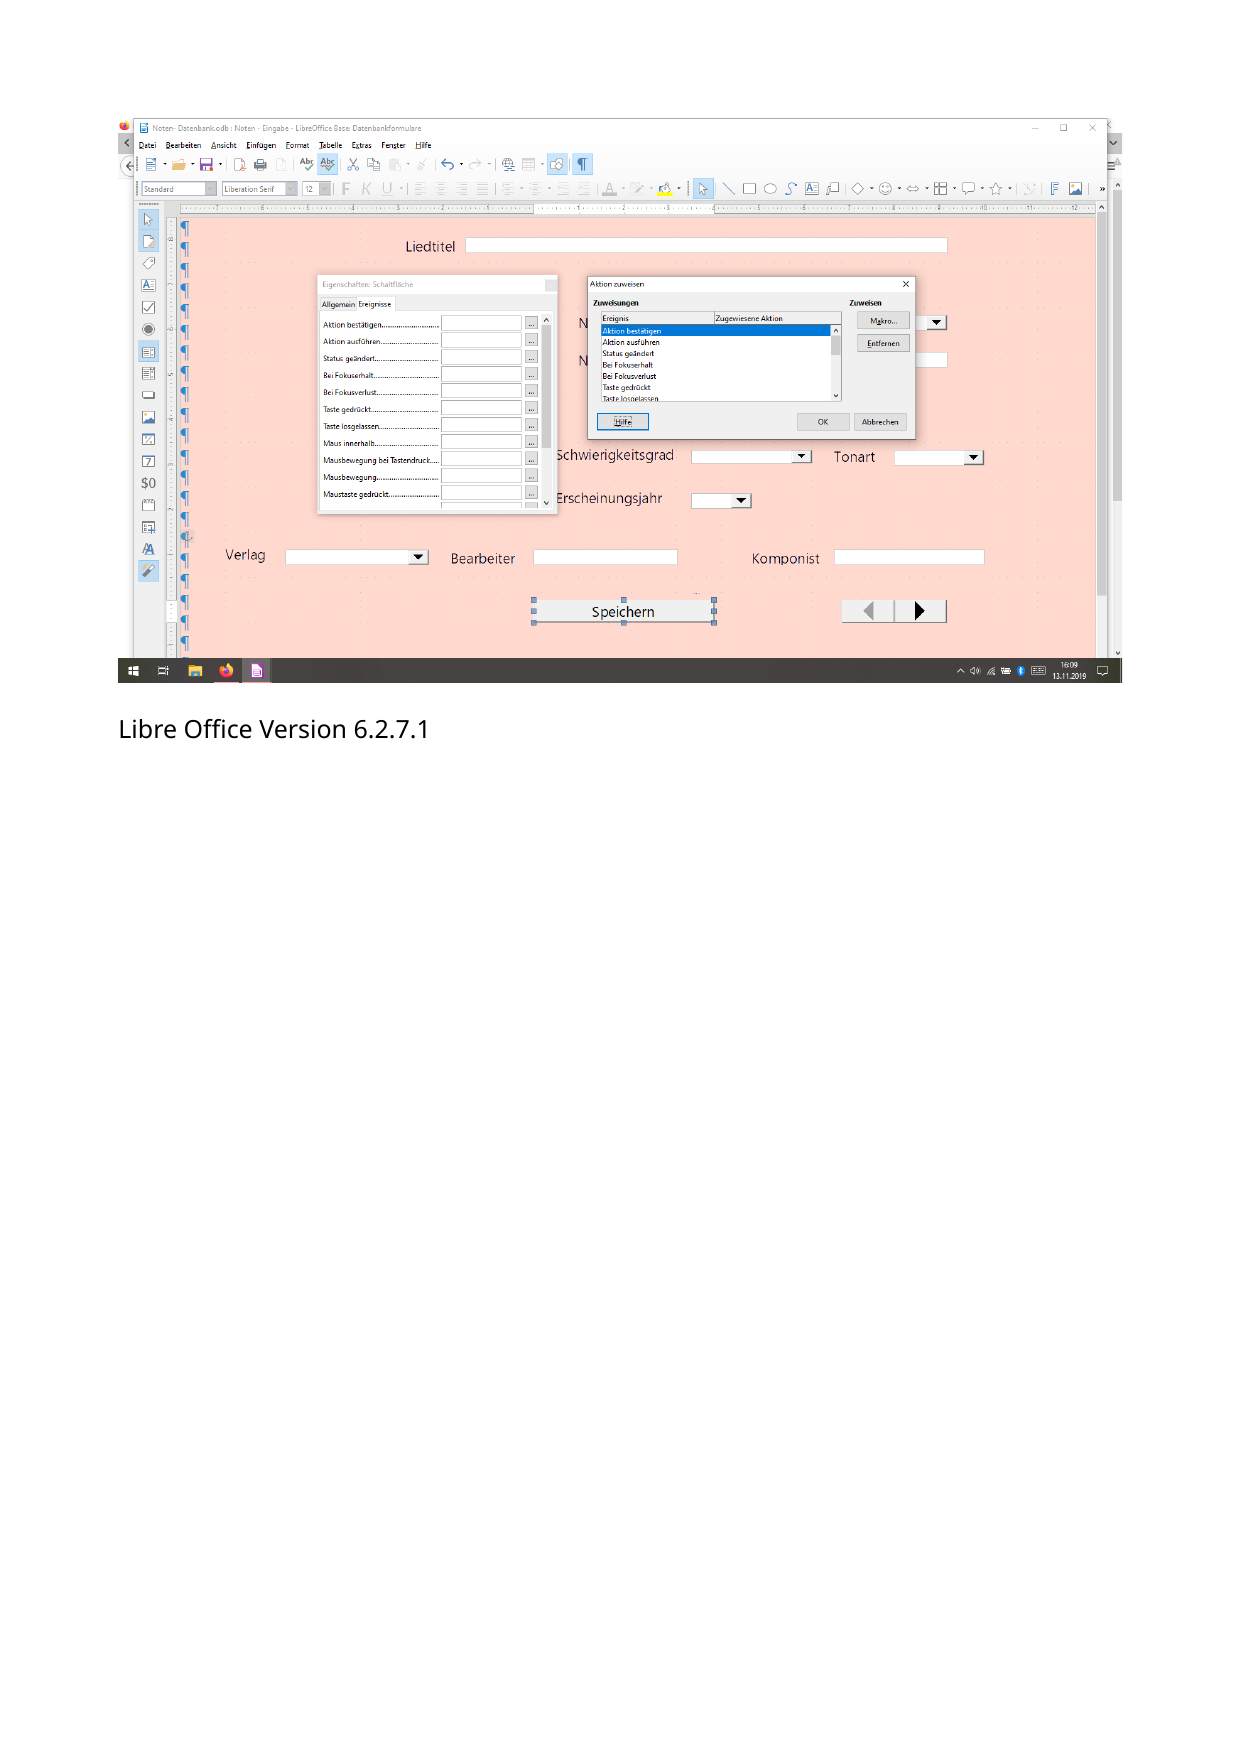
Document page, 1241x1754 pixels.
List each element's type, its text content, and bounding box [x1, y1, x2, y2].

text Libre Office Version 6.2.7.1 [118, 712, 1122, 746]
picture [118, 118, 1123, 683]
